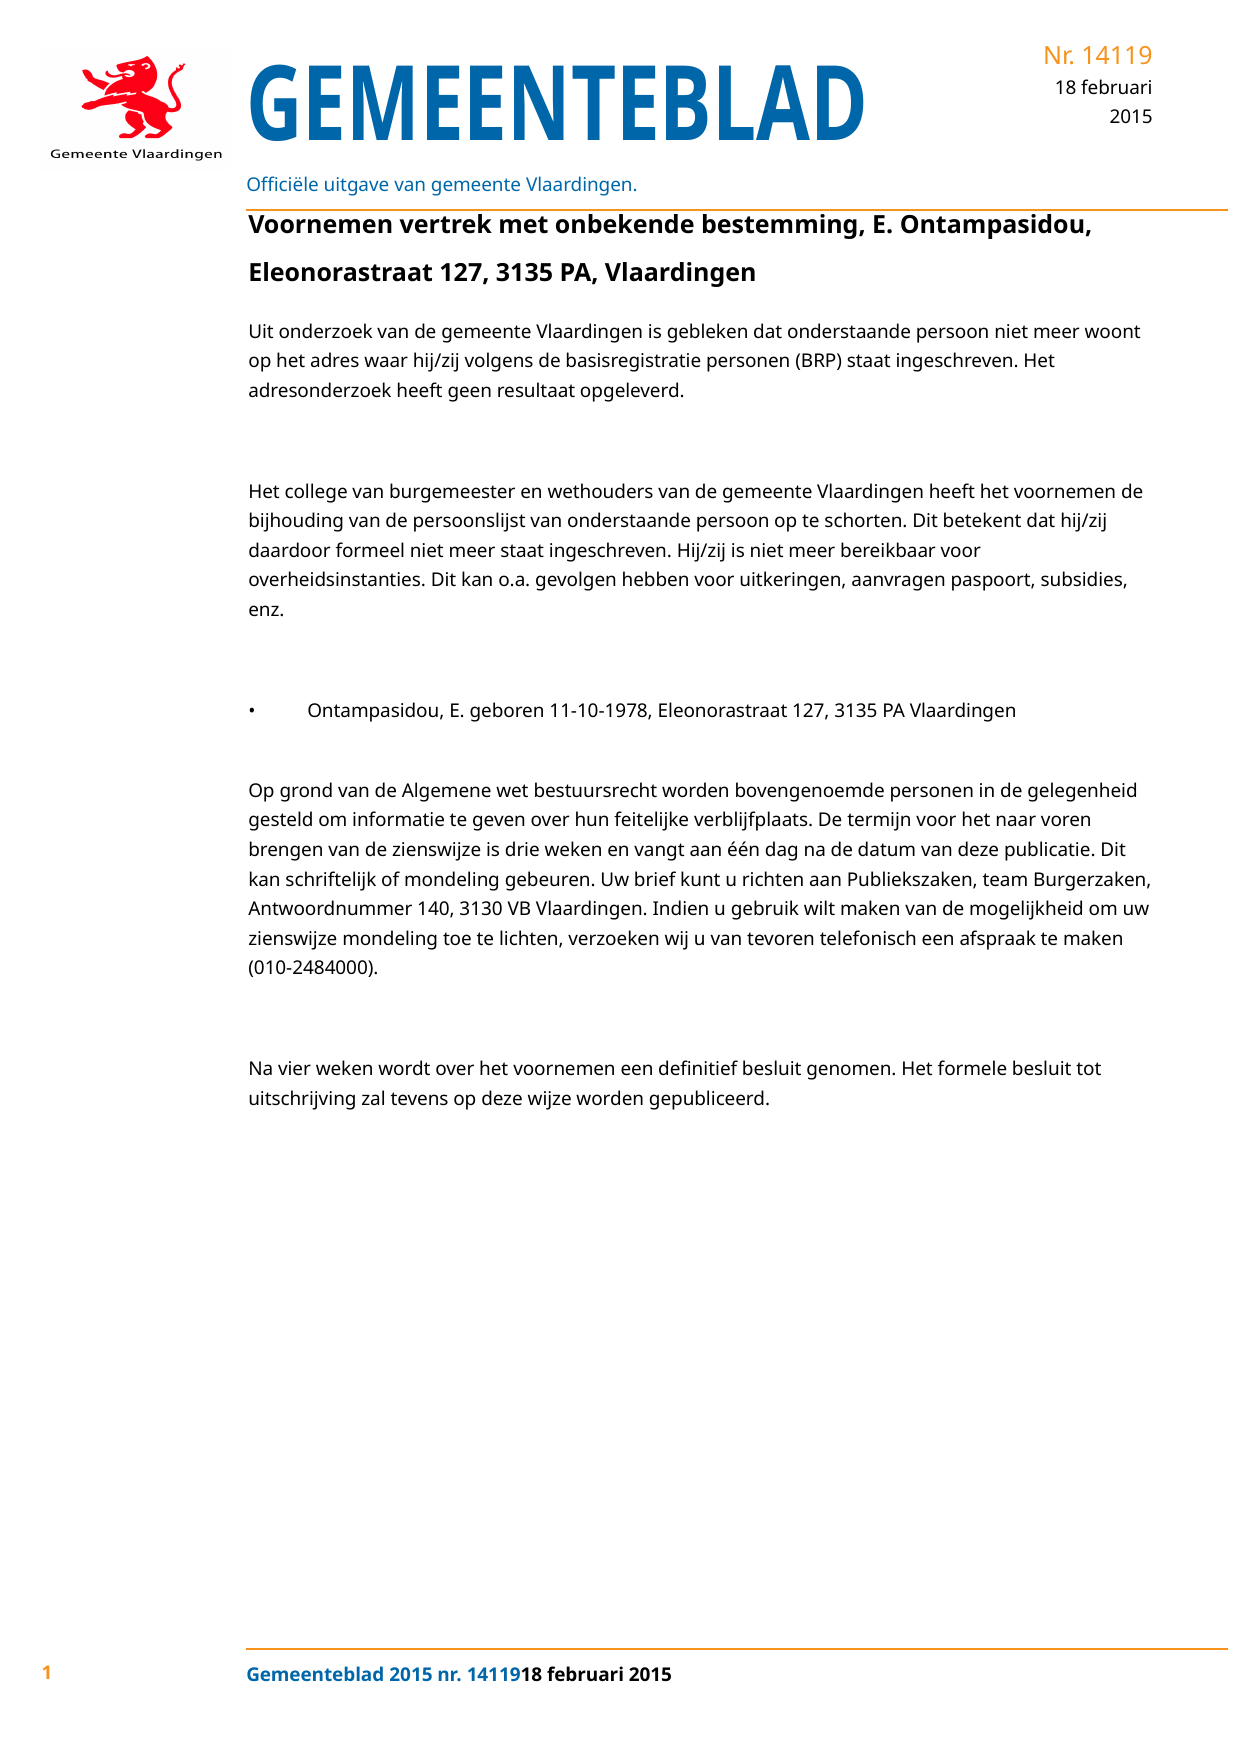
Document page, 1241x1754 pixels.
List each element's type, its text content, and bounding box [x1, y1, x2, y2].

text Uit onderzoek van de gemeente Vlaardingen is gebleken dat onderstaande persoon niet meer woont op het adres waar hij/zij volgens de basisregistratie personen (BRP) staat ingeschreven. Het adresonderzoek heeft geen resultaat opgeleverd. [248, 318, 1152, 403]
picture [41, 47, 231, 172]
text Op grond van de Algemene wet bestuursrecht worden bovengenoemde personen in de gelegenheid gesteld om informatie te geven over hun feitelijke verblijfplaats. De termijn voor het naar voren brengen van de zienswijze is drie weken en vangt aan één dag na de datum van deze publicatie. Dit kan schriftelijk of mondeling gebeuren. Uw brief kunt u richten aan Publiekszaken, team Burgerzaken, Antwoordnummer 140, 3130 VB Vlaardingen. Indien u gebruik wilt maken van de mogelijkheid om uw zienswijze mondeling toe te lichten, verzoeken wij u van tevoren telefonisch een afspraak te maken (010-2484000). [248, 777, 1152, 980]
text Na vier weken wordt over het voornemen een definitief besluit genomen. Het formele besluit tot uitschrijving zal tevens op deze wijze worden gepubliceerd. [248, 1055, 1152, 1111]
text Voornemen vertrek met onbekende bestemming, E. Ontampasidou, Eleonorastraat 127, 3135 PA, Vlaardingen [248, 211, 1152, 288]
text Het college van burgemeester en wethouders van de gemeente Vlaardingen heeft het voornemen de bijhouding van de persoonslijst van onderstaande persoon op te schorten. Dit betekent dat hij/zij daardoor formeel niet meer staat ingeschreven. Hij/zij is niet meer bereikbaar voor overheidsinstanties. Dit kan o.a. gevolgen hebben voor uitkeringen, aanvragen paspoort, subsidies, enz. [248, 478, 1152, 622]
list Ontampasidou, E. geboren 11-10-1978, Eleonorastraat 127, 3135 PA Vlaardingen [248, 697, 1152, 723]
